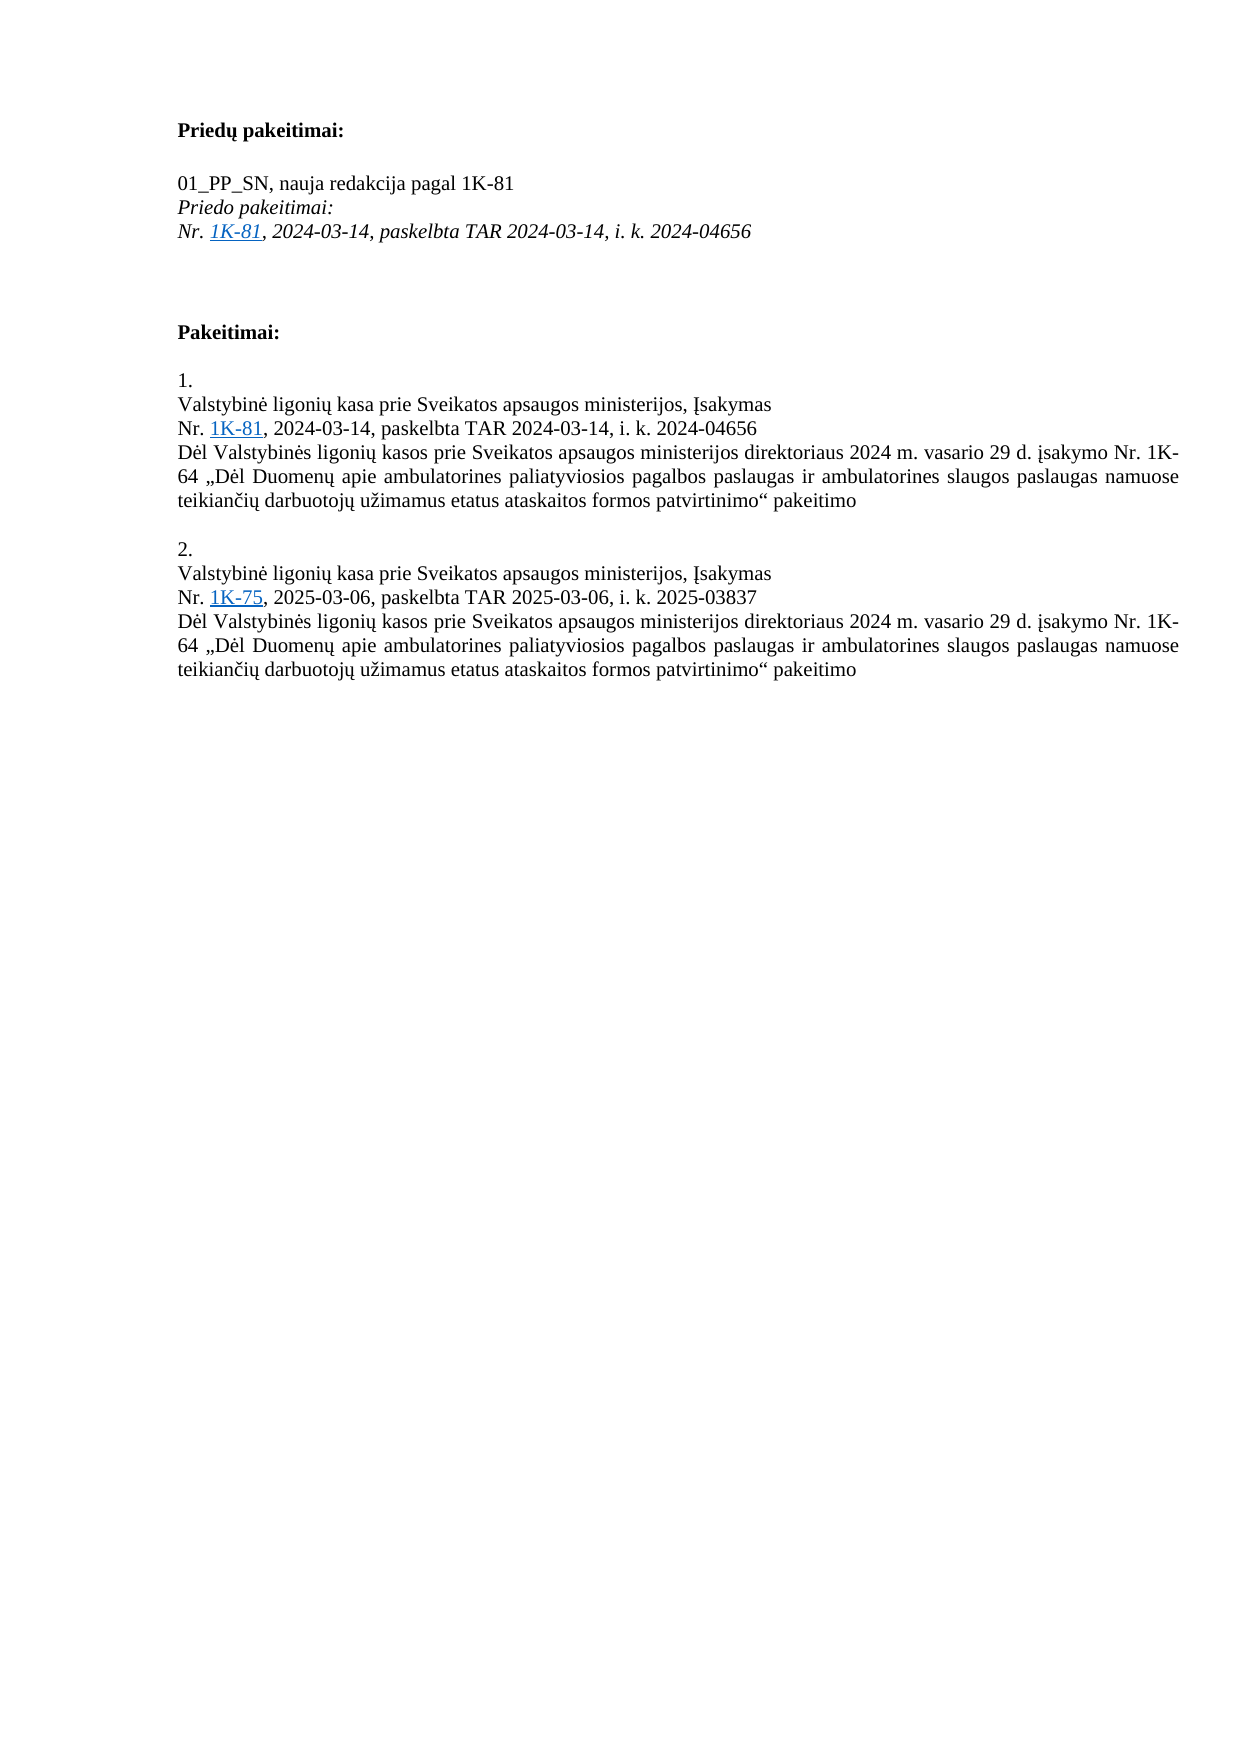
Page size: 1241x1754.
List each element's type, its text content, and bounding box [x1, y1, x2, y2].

text 2. [177, 537, 1181, 561]
text Nr. 1K-81, 2024-03-14, paskelbta TAR 2024-03-14, i. k. 2024-04656 [177, 219, 1181, 243]
text Pakeitimai: [177, 320, 1181, 344]
text 01_PP_SN, nauja redakcija pagal 1K-81 [177, 171, 1181, 195]
text Dėl Valstybinės ligonių kasos prie Sveikatos apsaugos ministerijos direktoriaus 2024 m. vasario 29 d. įsakymo Nr. 1K-64 „Dėl Duomenų apie ambulatorines paliatyviosios pagalbos paslaugas ir ambulatorines slaugos paslaugas namuose teikiančių darbuotojų užimamus etatus ataskaitos formos patvirtinimo“ pakeitimo [177, 609, 1181, 681]
text Priedų pakeitimai: [177, 118, 1181, 142]
text Nr. 1K-75, 2025-03-06, paskelbta TAR 2025-03-06, i. k. 2025-03837 [177, 585, 1181, 609]
text Valstybinė ligonių kasa prie Sveikatos apsaugos ministerijos, Įsakymas [177, 392, 1181, 416]
text Dėl Valstybinės ligonių kasos prie Sveikatos apsaugos ministerijos direktoriaus 2024 m. vasario 29 d. įsakymo Nr. 1K-64 „Dėl Duomenų apie ambulatorines paliatyviosios pagalbos paslaugas ir ambulatorines slaugos paslaugas namuose teikiančių darbuotojų užimamus etatus ataskaitos formos patvirtinimo“ pakeitimo [177, 440, 1181, 512]
text Priedo pakeitimai: [177, 195, 1181, 219]
text 1. [177, 368, 1181, 392]
text Nr. 1K-81, 2024-03-14, paskelbta TAR 2024-03-14, i. k. 2024-04656 [177, 416, 1181, 440]
text Valstybinė ligonių kasa prie Sveikatos apsaugos ministerijos, Įsakymas [177, 561, 1181, 585]
